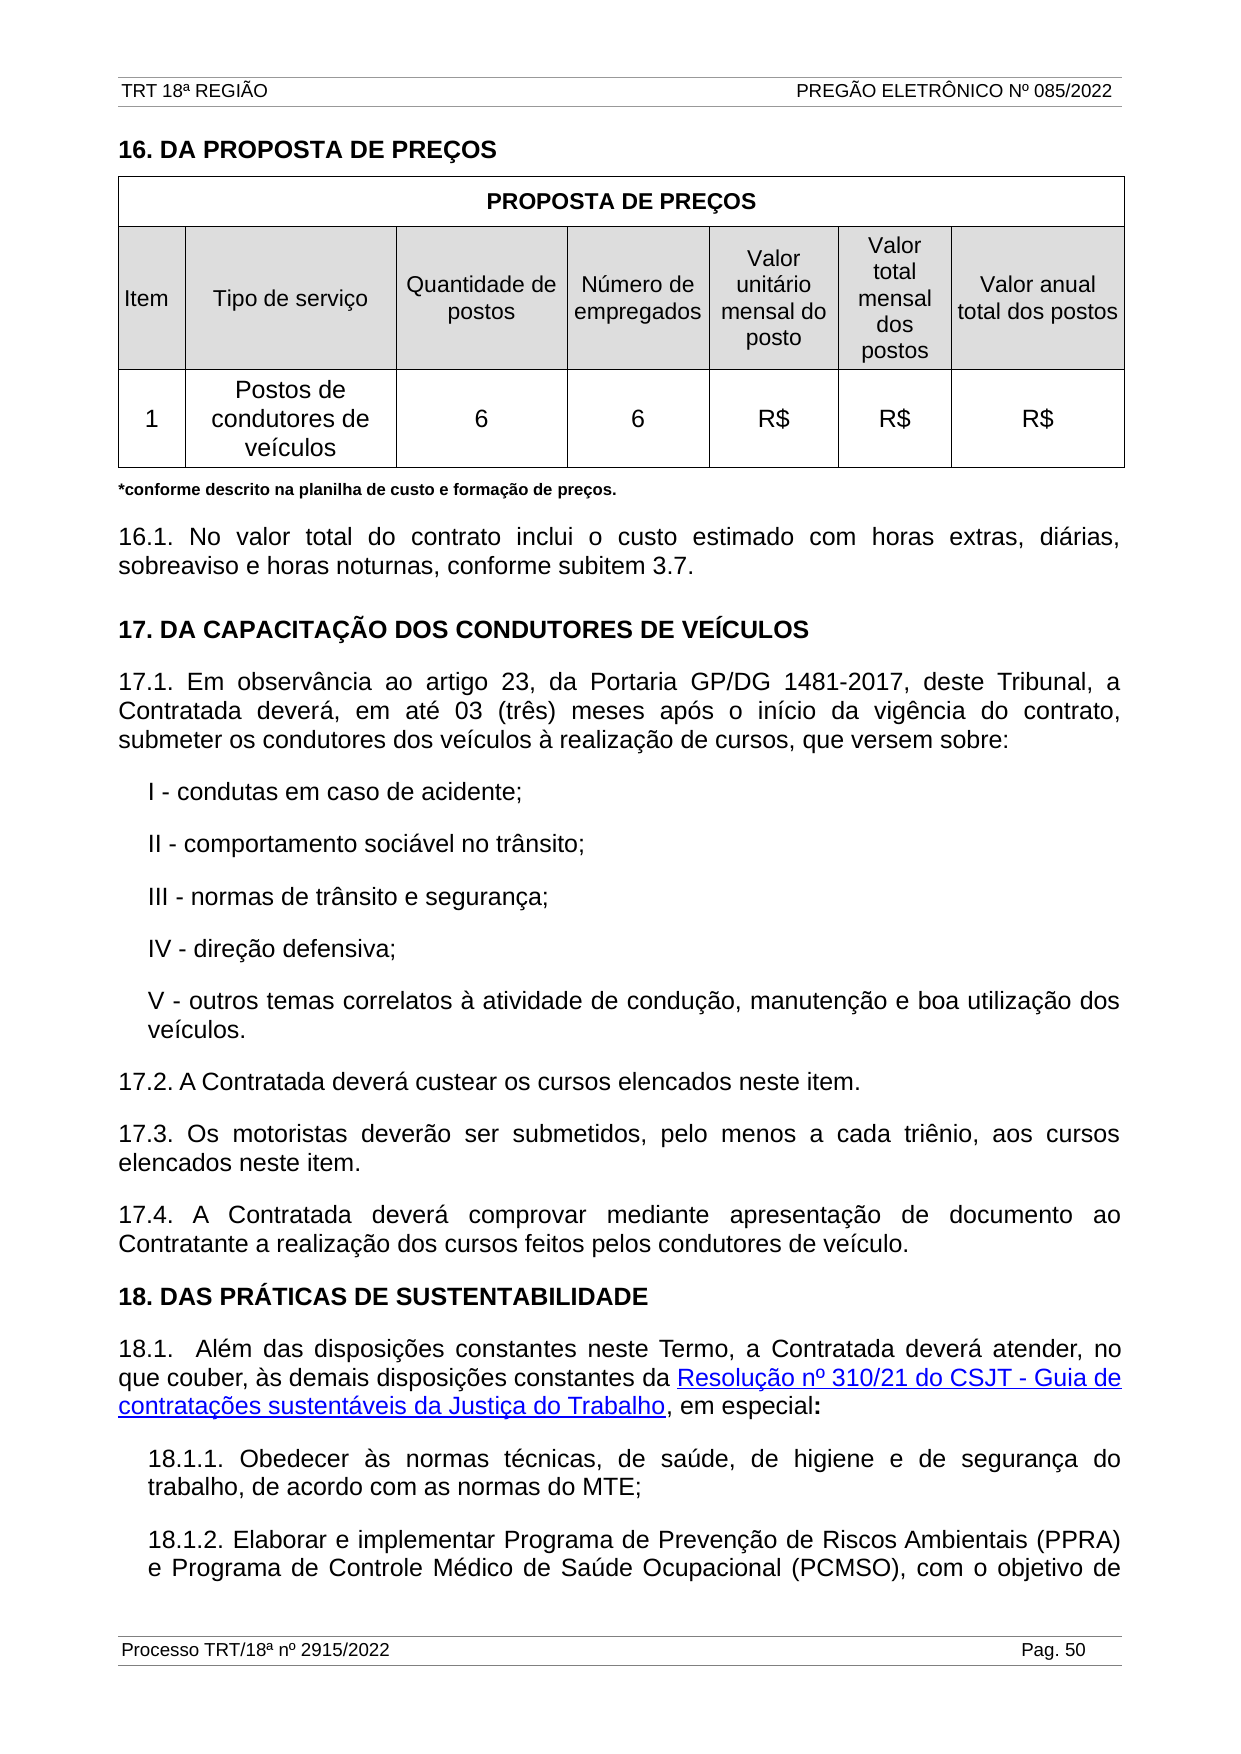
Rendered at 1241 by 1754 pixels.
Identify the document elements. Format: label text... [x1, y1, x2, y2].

text 18.1.1. Obedecer às normas técnicas, de saúde, de higiene e de segurança do trabalho, de acordo com as normas do MTE; [148, 1444, 1122, 1501]
text 16. DA PROPOSTA DE PREÇOS [118, 136, 1122, 164]
text II - comportamento sociável no trânsito; [148, 829, 1122, 858]
text 17.1. Em observância ao artigo 23, da Portaria GP/DG 1481-2017, deste Tribunal, a Contratada deverá, em até 03 (três) meses após o início da vigência do contrato, submeter os condutores dos veículos à realização de cursos, que versem sobre: [118, 667, 1122, 753]
text 17.4. A Contratada deverá comprovar mediante apresentação de documento ao Contratante a realização dos cursos feitos pelos condutores de veículo. [118, 1201, 1122, 1258]
table_header PROPOSTA DE PREÇOS [119, 177, 1124, 226]
table_cell 6 [568, 370, 709, 467]
table_cell Item [119, 227, 185, 369]
text I - condutas em caso de acidente; [148, 777, 1122, 806]
table_cell Tipo de serviço [186, 227, 396, 369]
table_cell Número de empregados [568, 227, 709, 369]
table_cell 6 [397, 370, 567, 467]
text 17.2. A Contratada deverá custear os cursos elencados neste item. [118, 1067, 1122, 1096]
text III - normas de trânsito e segurança; [148, 882, 1122, 910]
text 18.1. Além das disposições constantes neste Termo, a Contratada deverá atender, no que couber, às demais disposições constantes da Resolução nº 310/21 do CSJT - Guia de contratações sustentáveis da Justiça do Trabalho, em especial: [118, 1334, 1122, 1420]
table_cell Quantidade de postos [397, 227, 567, 369]
table_cell Postos de condutores de veículos [186, 370, 396, 467]
text 16.1. No valor total do contrato inclui o custo estimado com horas extras, diárias, sobreaviso e horas noturnas, conforme subitem 3.7. [118, 522, 1122, 579]
table_cell 1 [119, 370, 185, 467]
text 17. DA CAPACITAÇÃO DOS CONDUTORES DE VEÍCULOS [118, 615, 1122, 644]
text *conforme descrito na planilha de custo e formação de preços. [118, 479, 1122, 498]
table_cell Valor total mensal dos postos [839, 227, 951, 369]
table_cell Valor unitário mensal do posto [710, 227, 838, 369]
table_cell R$ [839, 370, 951, 467]
text V - outros temas correlatos à atividade de condução, manutenção e boa utilização dos veículos. [148, 986, 1122, 1044]
table_cell R$ [710, 370, 838, 467]
text 18.1.2. Elaborar e implementar Programa de Prevenção de Riscos Ambientais (PPRA) e Programa de Controle Médico de Saúde Ocupacional (PCMSO), com o objetivo de [148, 1525, 1122, 1582]
text 17.3. Os motoristas deverão ser submetidos, pelo menos a cada triênio, aos cursos elencados neste item. [118, 1119, 1122, 1177]
text 18. DAS PRÁTICAS DE SUSTENTABILIDADE [118, 1282, 1122, 1310]
text IV - direção defensiva; [148, 934, 1122, 963]
table_cell Valor anual total dos postos [952, 227, 1124, 369]
table_cell R$ [952, 370, 1124, 467]
